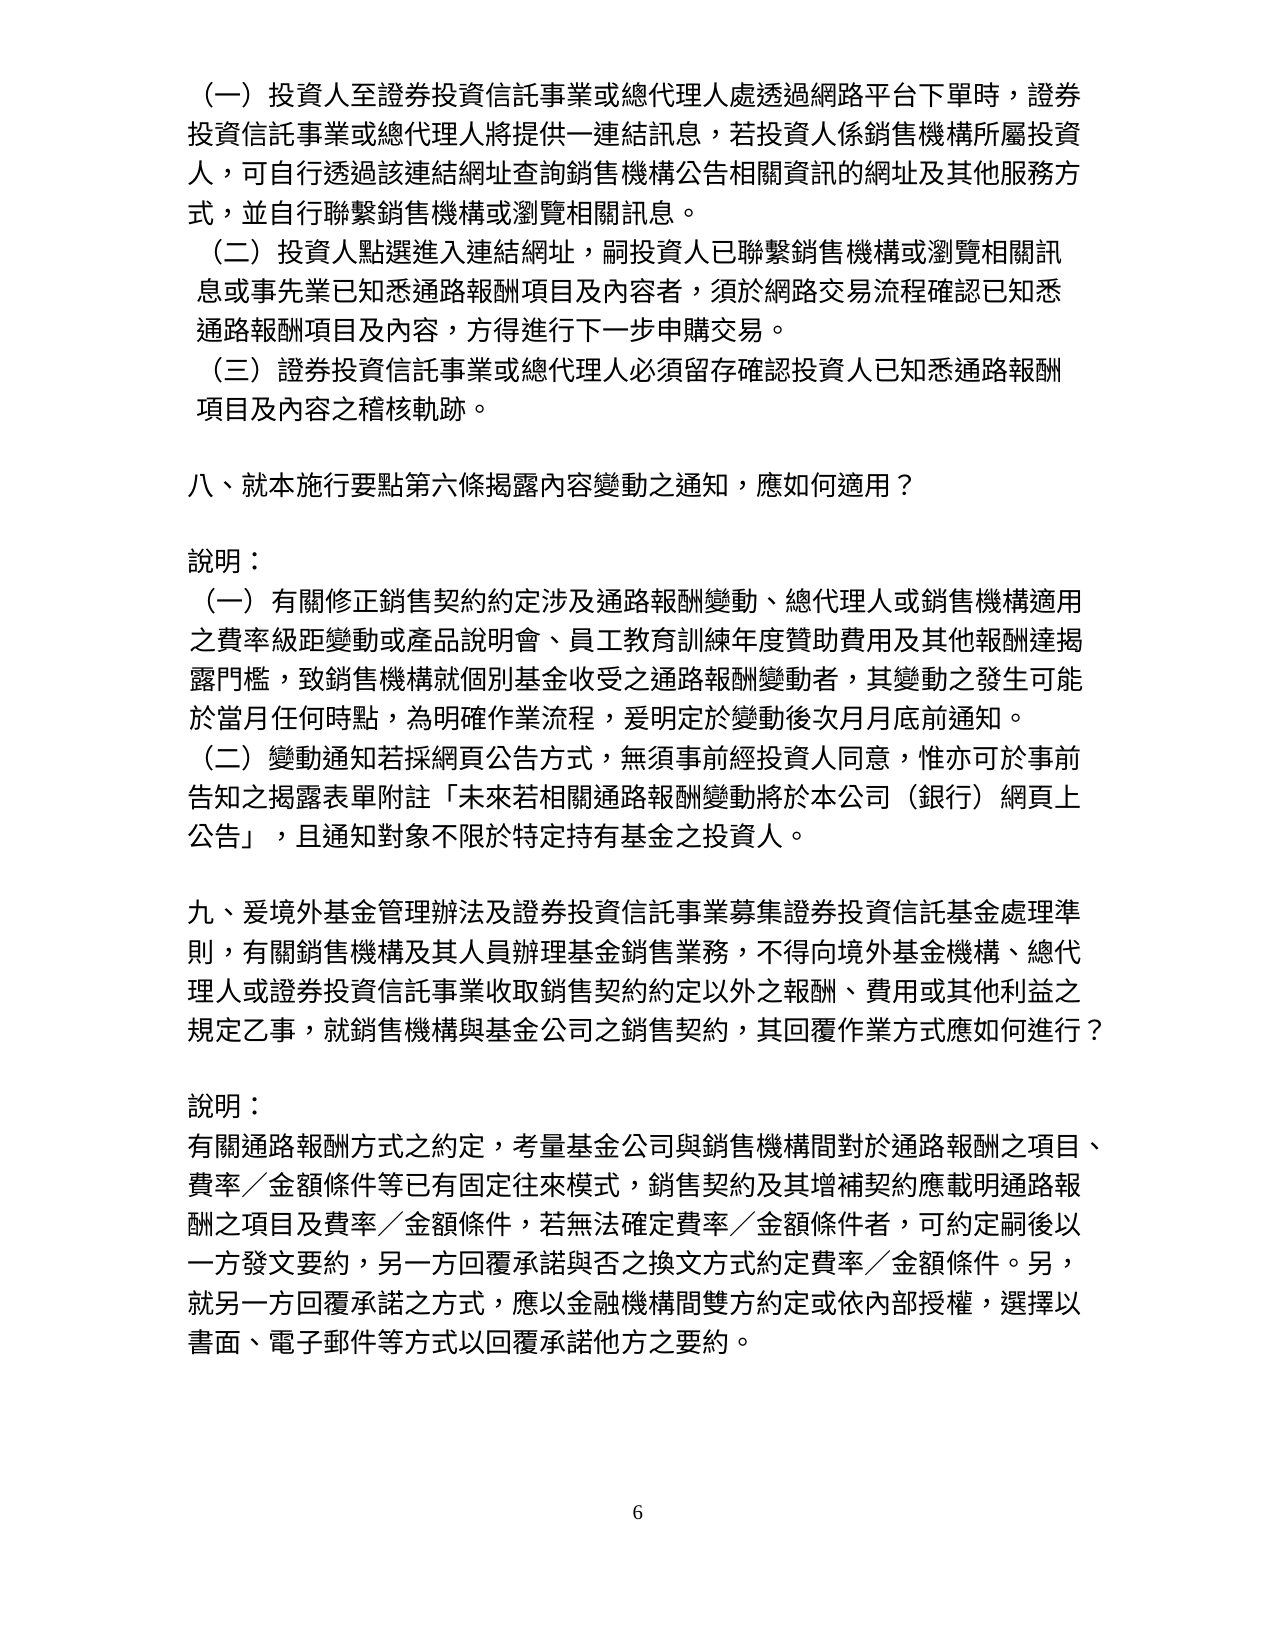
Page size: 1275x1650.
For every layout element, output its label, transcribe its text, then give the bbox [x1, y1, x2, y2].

text （三）證券投資信託事業或總代理人必須留存確認投資人已知悉通路報酬項目及內容之稽核軌跡。 [196, 349, 1087, 427]
text 說明： [187, 540, 1087, 579]
text 說明： [187, 1085, 1087, 1124]
text 九、爰境外基金管理辦法及證券投資信託事業募集證券投資信託基金處理準則，有關銷售機構及其人員辦理基金銷售業務，不得向境外基金機構、總代理人或證券投資信託事業收取銷售契約約定以外之報酬、費用或其他利益之規定乙事，就銷售機構與基金公司之銷售契約，其回覆作業方式應如何進行？ [188, 891, 1087, 1048]
text 有關通路報酬方式之約定，考量基金公司與銷售機構間對於通路報酬之項目、費率／金額條件等已有固定往來模式，銷售契約及其增補契約應載明通路報酬之項目及費率／金額條件，若無法確定費率／金額條件者，可約定嗣後以一方發文要約，另一方回覆承諾與否之換文方式約定費率／金額條件。另，就另一方回覆承諾之方式，應以金融機構間雙方約定或依內部授權，選擇以書面、電子郵件等方式以回覆承諾他方之要約。 [187, 1124, 1087, 1360]
text 八、就本施行要點第六條揭露內容變動之通知，應如何適用？ [187, 464, 1087, 503]
text （二）變動通知若採網頁公告方式，無須事前經投資人同意，惟亦可於事前告知之揭露表單附註「未來若相關通路報酬變動將於本公司（銀行）網頁上公告」，且通知對象不限於特定持有基金之投資人。 [187, 737, 1087, 854]
text （一）有關修正銷售契約約定涉及通路報酬變動、總代理人或銷售機構適用之費率級距變動或產品說明會、員工教育訓練年度贊助費用及其他報酬達揭露門檻，致銷售機構就個別基金收受之通路報酬變動者，其變動之發生可能於當月任何時點，為明確作業流程，爰明定於變動後次月月底前通知。 [189, 579, 1087, 737]
text （二）投資人點選進入連結網址，嗣投資人已聯繫銷售機構或瀏覽相關訊息或事先業已知悉通路報酬項目及內容者，須於網路交易流程確認已知悉通路報酬項目及內容，方得進行下一步申購交易。 [196, 231, 1087, 349]
text （一）投資人至證券投資信託事業或總代理人處透過網路平台下單時，證券投資信託事業或總代理人將提供一連結訊息，若投資人係銷售機構所屬投資人，可自行透過該連結網址查詢銷售機構公告相關資訊的網址及其他服務方式，並自行聯繫銷售機構或瀏覽相關訊息。 [187, 74, 1087, 231]
